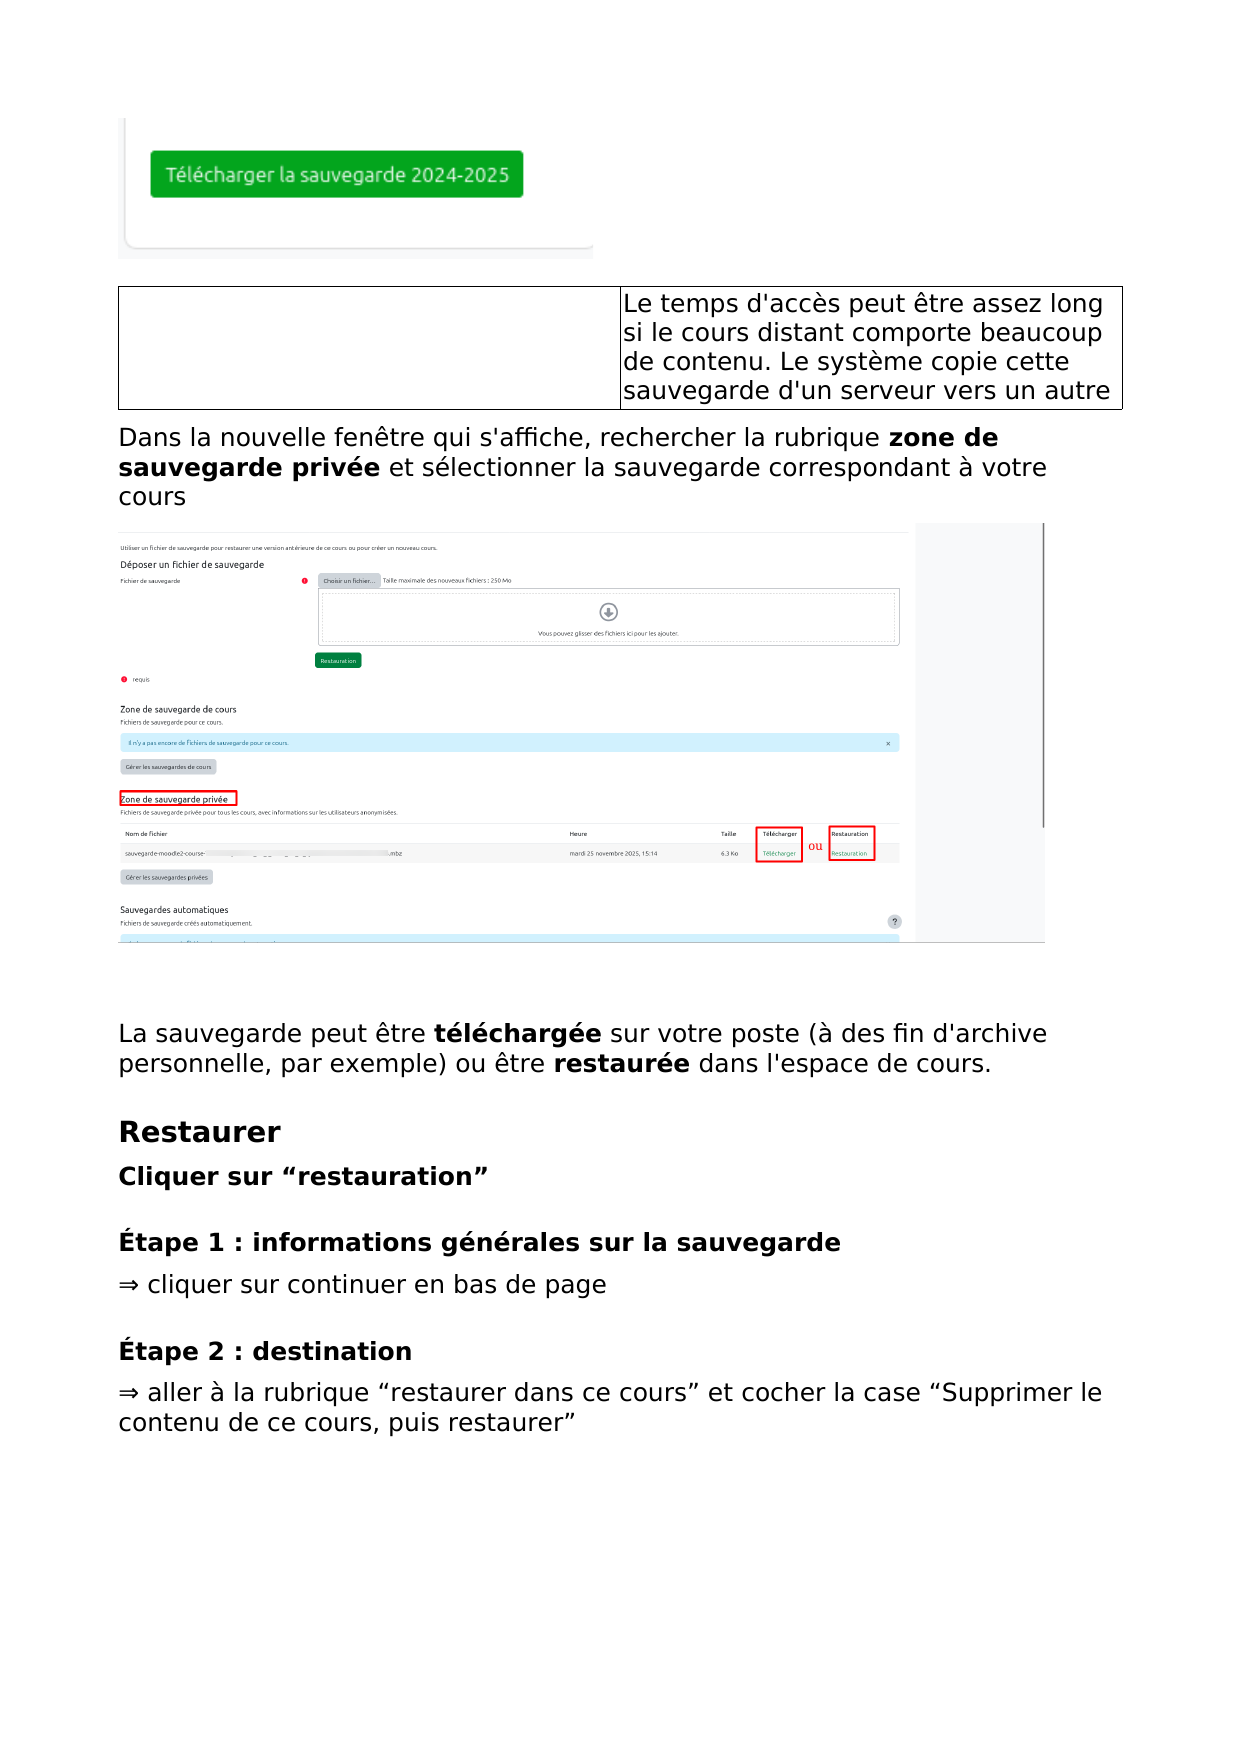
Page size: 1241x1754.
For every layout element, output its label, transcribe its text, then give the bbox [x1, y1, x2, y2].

text Dans la nouvelle fenêtre qui s'affiche, rechercher la rubrique zone de sauvegarde privée et sélectionner la sauvegarde correspondant à votre cours [118, 423, 1122, 511]
subtitle Restaurer [118, 1116, 1122, 1149]
table_header [119, 287, 620, 409]
text ⇒ aller à la rubrique “restaurer dans ce cours” et cocher la case “Supprimer le contenu de ce cours, puis restaurer” [118, 1379, 1122, 1437]
picture [118, 118, 594, 259]
subtitle Étape 1 : informations générales sur la sauvegarde [118, 1229, 1122, 1258]
text Cliquer sur “restauration” [118, 1162, 1122, 1191]
table_header Le temps d'accès peut être assez long si le cours distant comporte beaucoup de contenu. Le système copie cette sauvegarde d'un serveur vers un autre [621, 287, 1122, 409]
subtitle Étape 2 : destination [118, 1337, 1122, 1366]
text La sauvegarde peut être téléchargée sur votre poste (à des fin d'archive personnelle, par exemple) ou être restaurée dans l'espace de cours. [118, 1020, 1122, 1078]
text ⇒ cliquer sur continuer en bas de page [118, 1270, 1122, 1299]
picture [118, 523, 1123, 1008]
